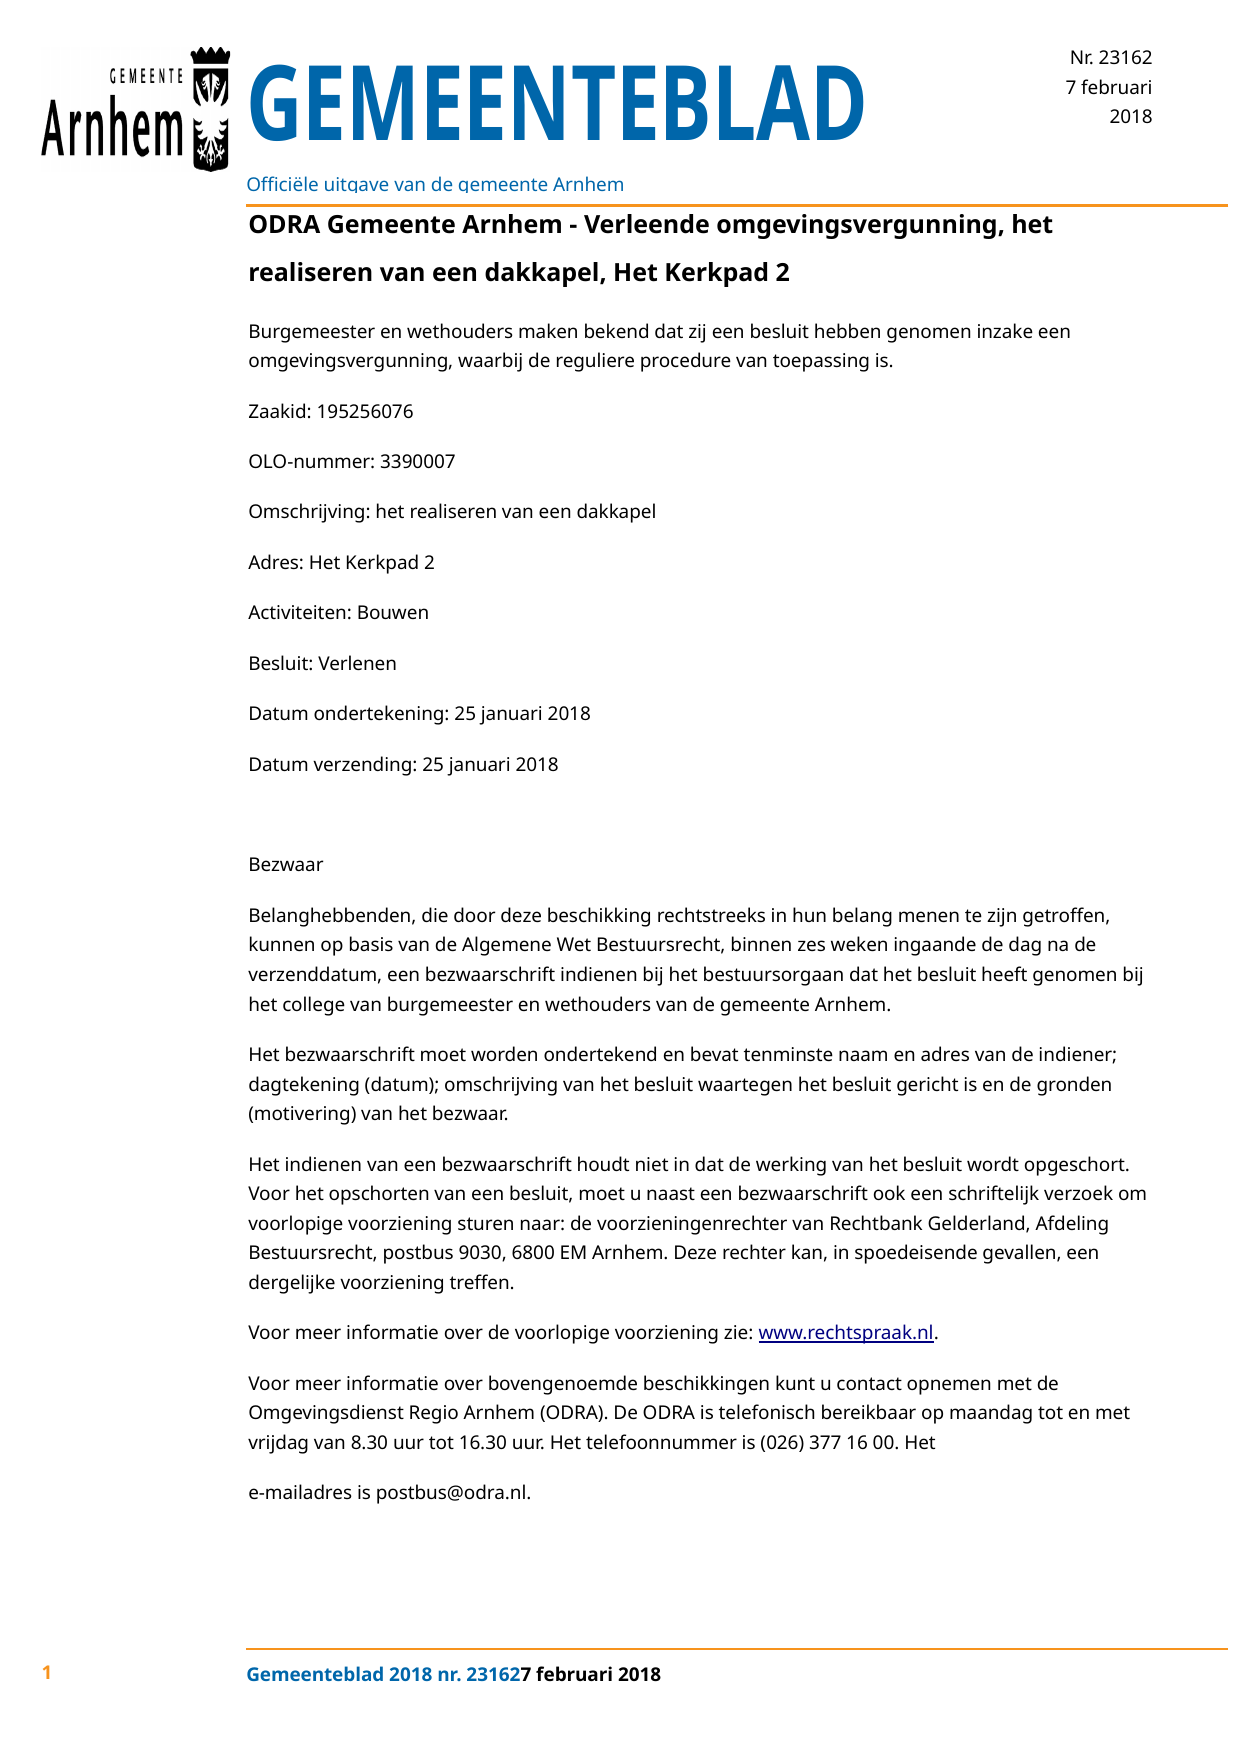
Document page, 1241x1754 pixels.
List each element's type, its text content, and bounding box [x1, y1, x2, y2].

text Het indienen van een bezwaarschrift houdt niet in dat de werking van het besluit wordt opgeschort. Voor het opschorten van een besluit, moet u naast een bezwaarschrift ook een schriftelijk verzoek om voorlopige voorziening sturen naar: de voorzieningenrechter van Rechtbank Gelderland, Afdeling Bestuursrecht, postbus 9030, 6800 EM Arnhem. Deze rechter kan, in spoedeisende gevallen, een dergelijke voorziening treffen. [248, 1151, 1152, 1295]
text ODRA Gemeente Arnhem - Verleende omgevingsvergunning, het realiseren van een dakkapel, Het Kerkpad 2 [248, 207, 1152, 288]
text OLO-nummer: 3390007 [248, 448, 1152, 474]
picture [41, 47, 231, 172]
text Belanghebbenden, die door deze beschikking rechtstreeks in hun belang menen te zijn getroffen, kunnen op basis van de Algemene Wet Bestuursrecht, binnen zes weken ingaande de dag na de verzenddatum, een bezwaarschrift indienen bij het bestuursorgaan dat het besluit heeft genomen bij het college van burgemeester en wethouders van de gemeente Arnhem. [248, 902, 1152, 1017]
text Activiteiten: Bouwen [248, 599, 1152, 625]
text Datum verzending: 25 januari 2018 [248, 751, 1152, 777]
text Voor meer informatie over de voorlopige voorziening zie: www.rechtspraak.nl. [248, 1319, 1152, 1345]
text Burgemeester en wethouders maken bekend dat zij een besluit hebben genomen inzake een omgevingsvergunning, waarbij de reguliere procedure van toepassing is. [248, 318, 1152, 373]
text Het bezwaarschrift moet worden ondertekend en bevat tenminste naam en adres van de indiener; dagtekening (datum); omschrijving van het besluit waartegen het besluit gericht is en de gronden (motivering) van het bezwaar. [248, 1041, 1152, 1126]
text Datum ondertekening: 25 januari 2018 [248, 700, 1152, 726]
text Voor meer informatie over bovengenoemde beschikkingen kunt u contact opnemen met de Omgevingsdienst Regio Arnhem (ODRA). De ODRA is telefonisch bereikbaar op maandag tot en met vrijdag van 8.30 uur tot 16.30 uur. Het telefoonnummer is (026) 377 16 00. Het [248, 1370, 1152, 1455]
text Zaakid: 195256076 [248, 398, 1152, 424]
text Bezwaar [248, 852, 1152, 877]
text e-mailadres is postbus@odra.nl. [248, 1479, 1152, 1505]
text Omschrijving: het realiseren van een dakkapel [248, 499, 1152, 524]
text Adres: Het Kerkpad 2 [248, 549, 1152, 575]
text Besluit: Verlenen [248, 650, 1152, 676]
